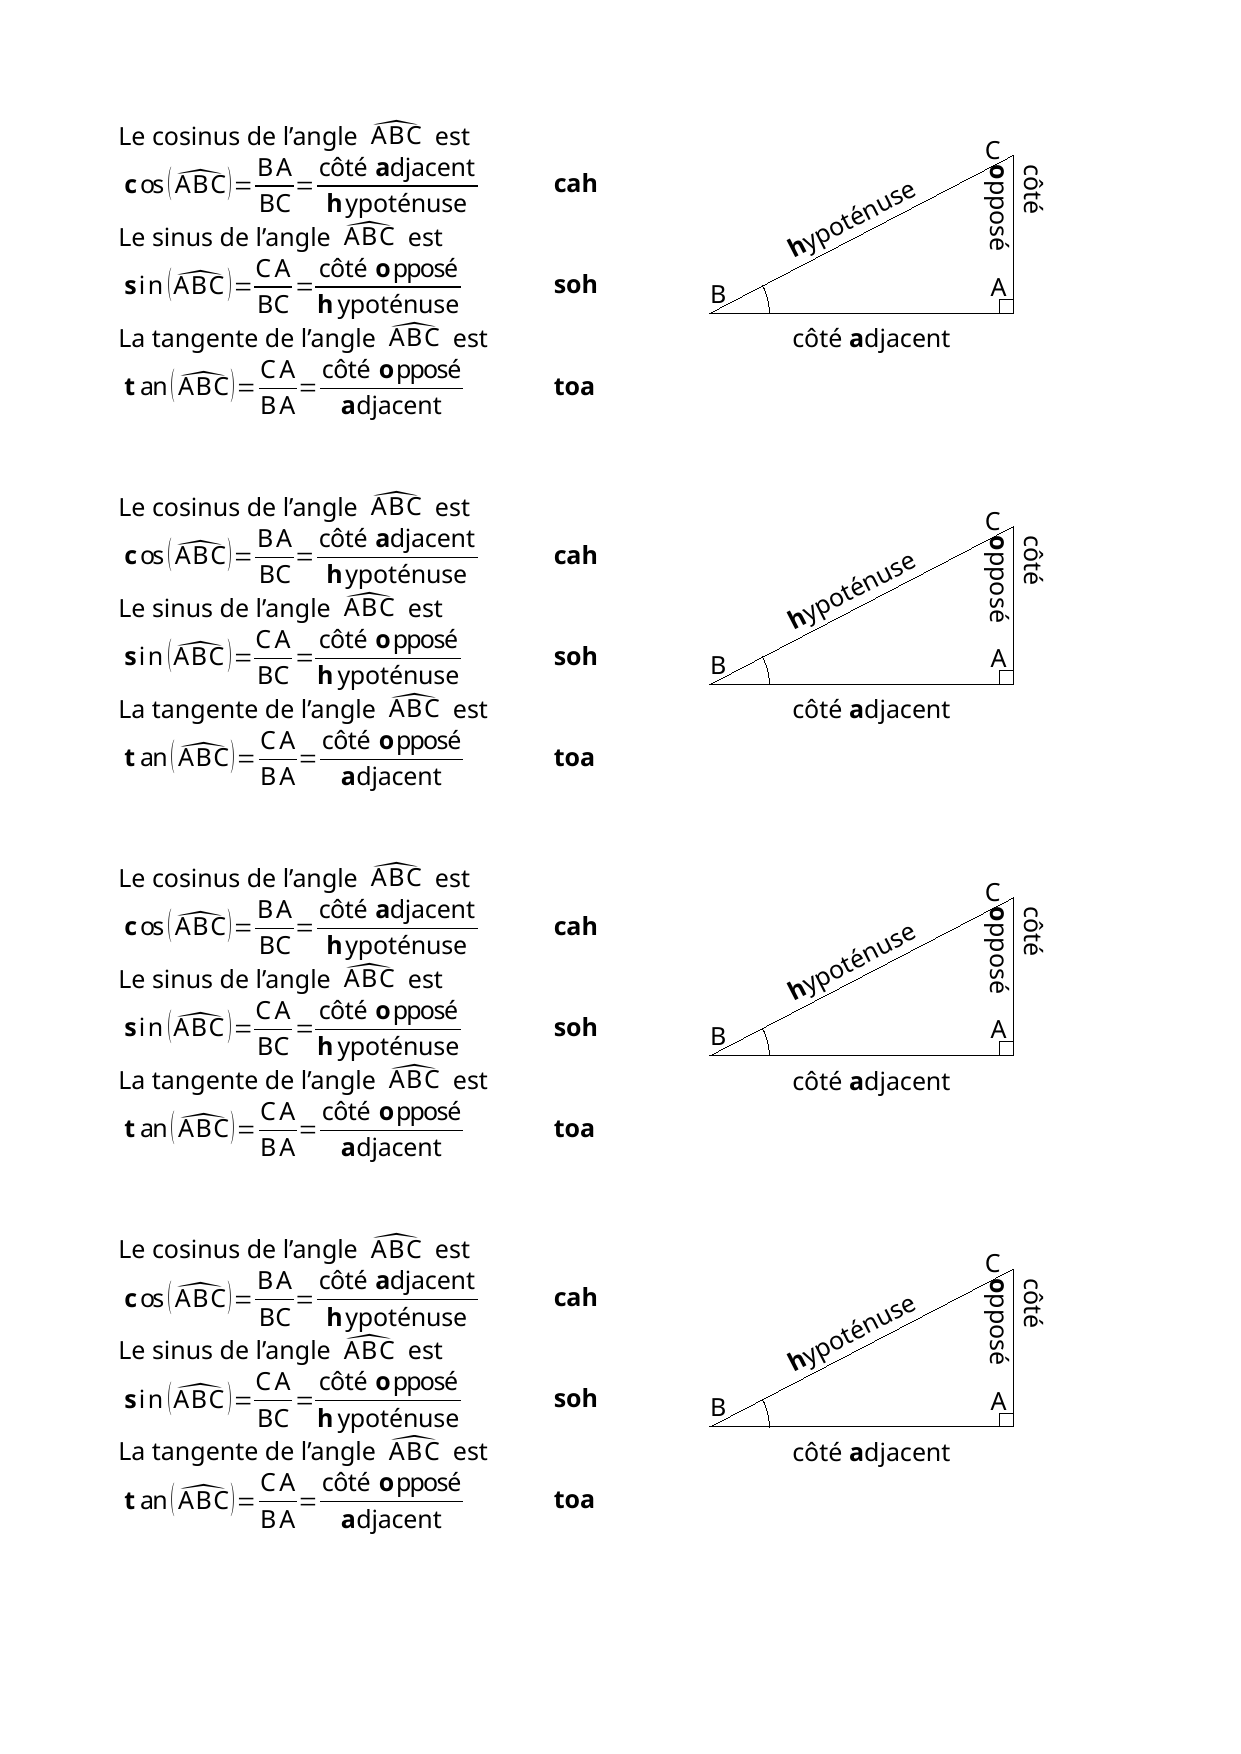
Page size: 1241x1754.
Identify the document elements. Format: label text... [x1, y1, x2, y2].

text Le sinus de l’angle est soh [118, 590, 1122, 691]
text La tangente de l’angle est toa [118, 1063, 1122, 1164]
text La tangente de l’angle est toa [118, 320, 1122, 421]
text Le cosinus de l’angle est cah [118, 489, 1122, 590]
text La tangente de l’angle est toa [118, 1434, 1122, 1535]
text Le cosinus de l’angle est cah [118, 861, 1122, 962]
text Le sinus de l’angle est soh [118, 1333, 1122, 1434]
text Le sinus de l’angle est soh [118, 219, 1122, 320]
text La tangente de l’angle est toa [118, 691, 1122, 792]
text Le cosinus de l’angle est cah [118, 1232, 1122, 1333]
text Le sinus de l’angle est soh [118, 962, 1122, 1063]
text Le cosinus de l’angle est cah [118, 118, 1122, 219]
